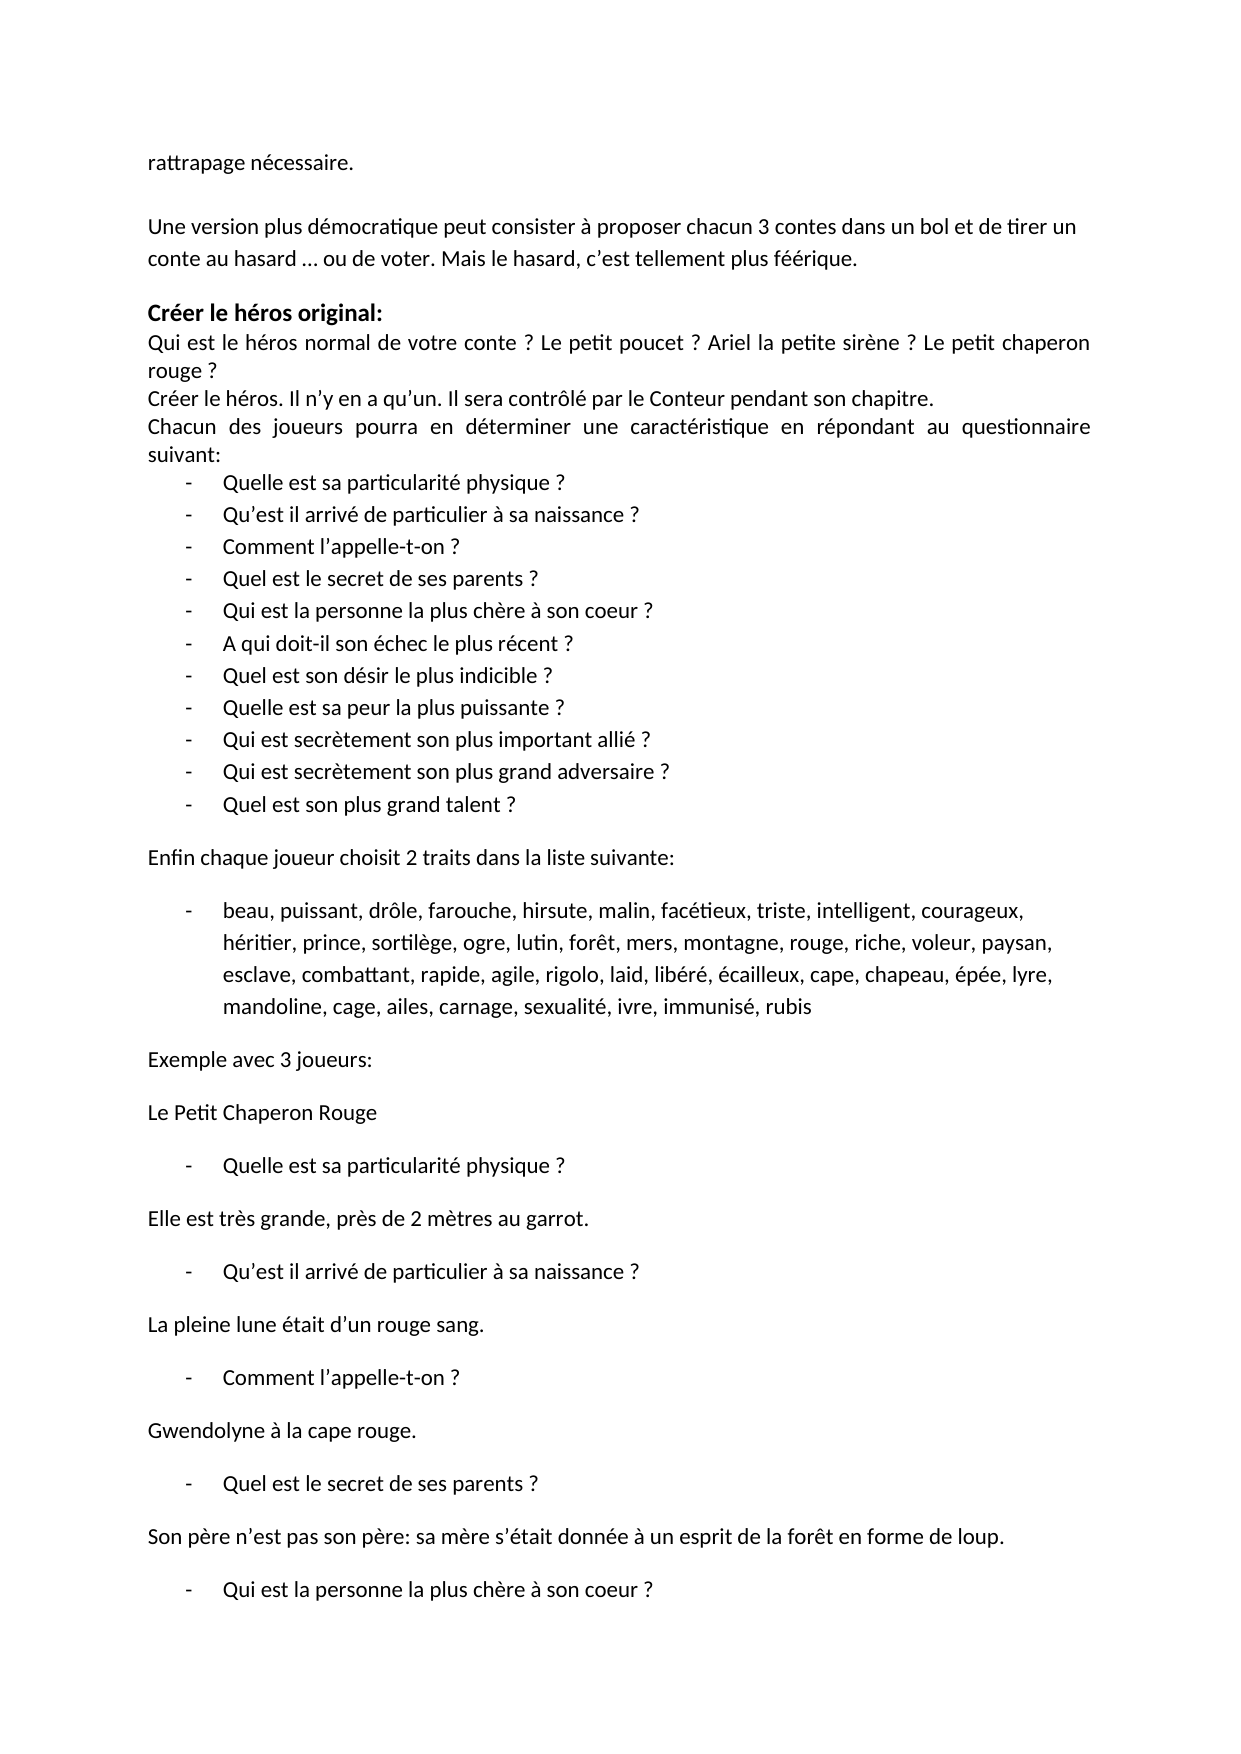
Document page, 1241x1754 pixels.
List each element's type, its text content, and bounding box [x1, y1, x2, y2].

list Comment l’appelle-t-on ? [185, 532, 1093, 560]
text Son père n’est pas son père: sa mère s’était donnée à un esprit de la forêt en forme de loup. [148, 1522, 1093, 1551]
text Elle est très grande, près de 2 mètres au garrot. [148, 1204, 1093, 1232]
text Gwendolyne à la cape rouge. [148, 1416, 1093, 1444]
subtitle Créer le héros original: [148, 297, 1093, 328]
list Comment l’appelle-t-on ? [185, 1363, 1093, 1391]
list Qu’est il arrivé de particulier à sa naissance ? [185, 500, 1093, 528]
list Qui est secrètement son plus grand adversaire ? [185, 757, 1093, 786]
list Quel est son plus grand talent ? [185, 790, 1093, 818]
subtitle Chacun des joueurs pourra en déterminer une caractéristique en répondant au questionnaire suivant: [148, 412, 1093, 468]
list Qui est la personne la plus chère à son coeur ? [185, 1576, 1093, 1603]
list Qui est la personne la plus chère à son coeur ? [185, 597, 1093, 624]
list Quelle est sa particularité physique ? [185, 468, 1093, 496]
text Enfin chaque joueur choisit 2 traits dans la liste suivante: [148, 843, 1093, 871]
list Quel est le secret de ses parents ? [185, 1469, 1093, 1497]
list Qu’est il arrivé de particulier à sa naissance ? [185, 1257, 1093, 1285]
text La pleine lune était d’un rouge sang. [148, 1310, 1093, 1338]
subtitle Qui est le héros normal de votre conte ? Le petit poucet ? Ariel la petite sirène ? Le petit chaperon rouge ? [148, 328, 1093, 384]
subtitle Créer le héros. Il n’y en a qu’un. Il sera contrôlé par le Conteur pendant son chapitre. [148, 384, 1093, 412]
list Qui est secrètement son plus important allié ? [185, 725, 1093, 753]
text rattrapage nécessaire. Une version plus démocratique peut consister à proposer chacun 3 contes dans un bol et de tirer un conte au hasard … ou de voter. Mais le hasard, c’est tellement plus féérique. [148, 148, 1093, 272]
list beau, puissant, drôle, farouche, hirsute, malin, facétieux, triste, intelligent, courageux, héritier, prince, sortilège, ogre, lutin, forêt, mers, montagne, rouge, riche, voleur, paysan, esclave, combattant, rapide, agile, rigolo, laid, libéré, écailleux, cape, chapeau, épée, lyre, mandoline, cage, ailes, carnage, sexualité, ivre, immunisé, rubis [185, 896, 1093, 1020]
text Exemple avec 3 joueurs: [148, 1045, 1093, 1073]
text Le Petit Chaperon Rouge [148, 1098, 1093, 1126]
list Quel est le secret de ses parents ? [185, 564, 1093, 592]
list A qui doit-il son échec le plus récent ? [185, 629, 1093, 657]
list Quelle est sa peur la plus puissante ? [185, 693, 1093, 721]
list Quelle est sa particularité physique ? [185, 1151, 1093, 1179]
list Quel est son désir le plus indicible ? [185, 661, 1093, 689]
